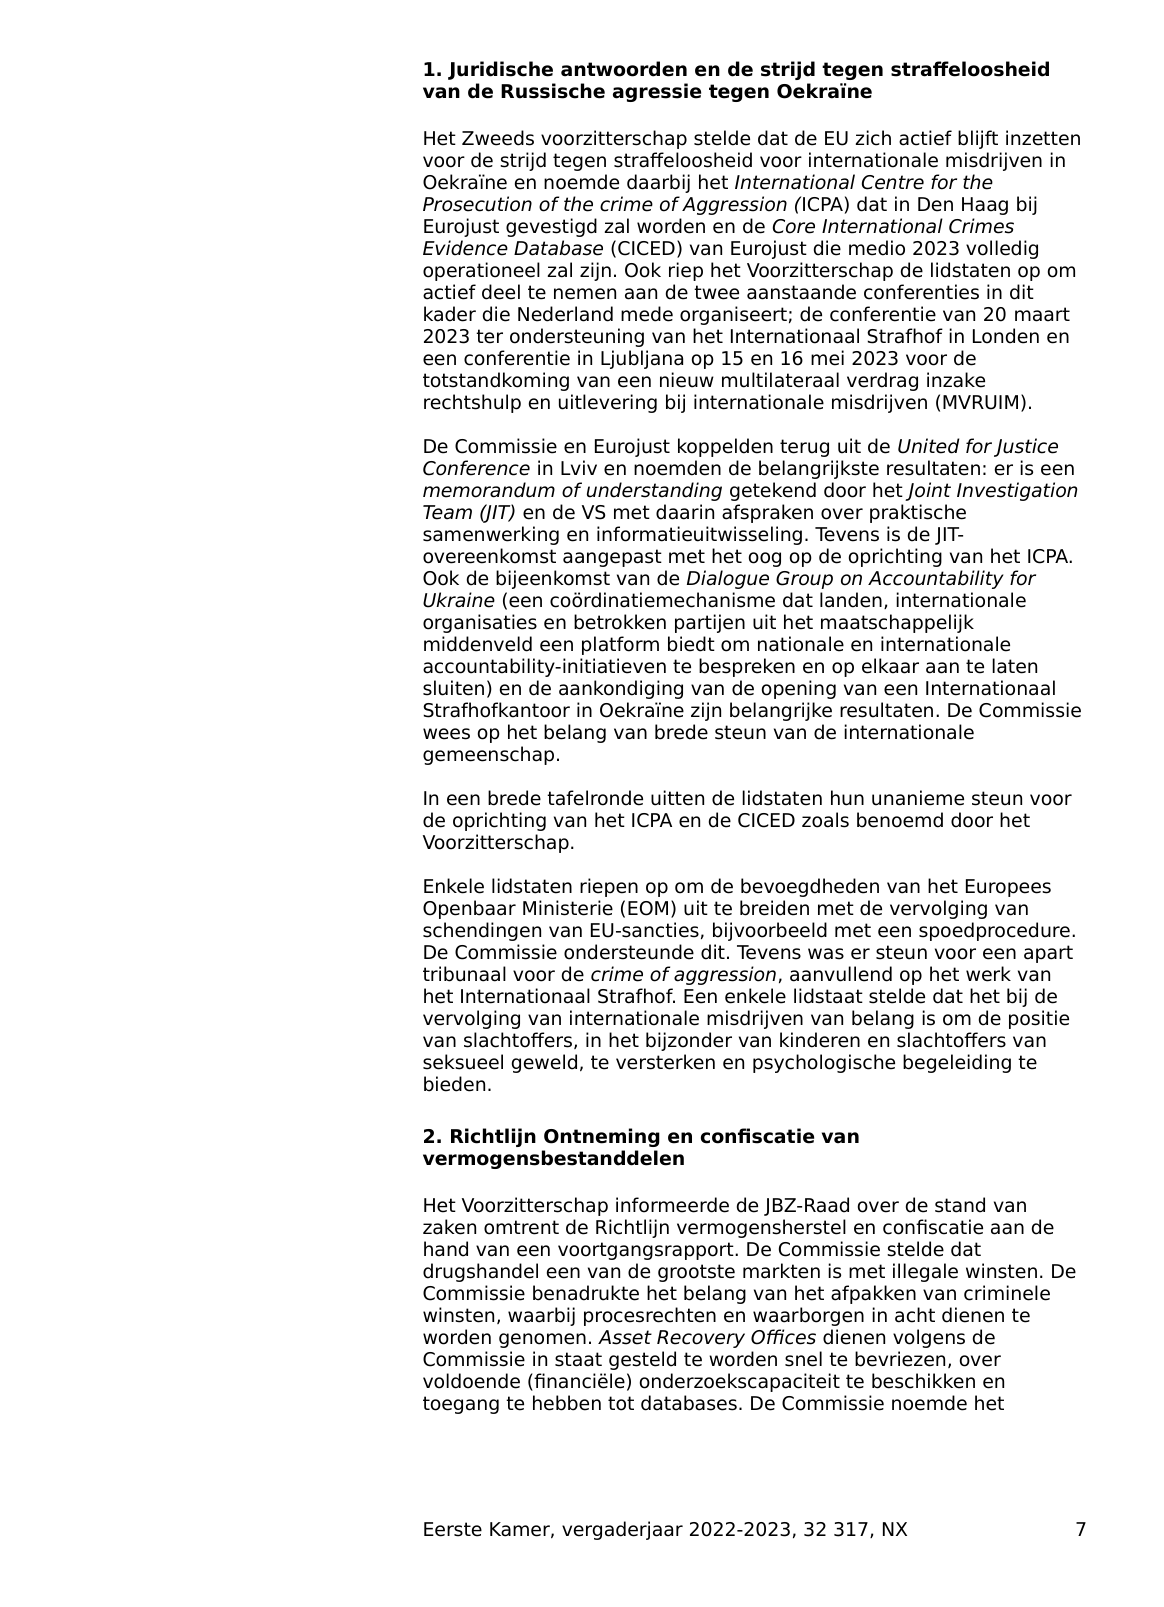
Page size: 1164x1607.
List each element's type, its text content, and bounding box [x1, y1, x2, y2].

text Het Zweeds voorzitterschap stelde dat de EU zich actief blijft inzetten voor de strijd tegen straffeloosheid voor internationale misdrijven in Oekraïne en noemde daarbij het International Centre for the Prosecution of the crime of Aggression (ICPA) dat in Den Haag bij Eurojust gevestigd zal worden en de Core International Crimes Evidence Database (CICED) van Eurojust die medio 2023 volledig operationeel zal zijn. Ook riep het Voorzitterschap de lidstaten op om actief deel te nemen aan de twee aanstaande conferenties in dit kader die Nederland mede organiseert; de conferentie van 20 maart 2023 ter ondersteuning van het Internationaal Strafhof in Londen en een conferentie in Ljubljana op 15 en 16 mei 2023 voor de totstandkoming van een nieuw multilateraal verdrag inzake rechtshulp en uitlevering bij internationale misdrijven (MVRUIM). [422, 128, 1087, 414]
subtitle 1. Juridische antwoorden en de strijd tegen straffeloosheid van de Russische agressie tegen Oekraïne [422, 59, 1087, 103]
text De Commissie en Eurojust koppelden terug uit de United for Justice Conference in Lviv en noemden de belangrijkste resultaten: er is een memorandum of understanding getekend door het Joint Investigation Team (JIT) en de VS met daarin afspraken over praktische samenwerking en informatieuitwisseling. Tevens is de JIT-overeenkomst aangepast met het oog op de oprichting van het ICPA. Ook de bijeenkomst van de Dialogue Group on Accountability for Ukraine (een coördinatiemechanisme dat landen, internationale organisaties en betrokken partijen uit het maatschappelijk middenveld een platform biedt om nationale en internationale accountability-initiatieven te bespreken en op elkaar aan te laten sluiten) en de aankondiging van de opening van een Internationaal Strafhofkantoor in Oekraïne zijn belangrijke resultaten. De Commissie wees op het belang van brede steun van de internationale gemeenschap. [422, 436, 1087, 766]
text Enkele lidstaten riepen op om de bevoegdheden van het Europees Openbaar Ministerie (EOM) uit te breiden met de vervolging van schendingen van EU-sancties, bijvoorbeeld met een spoedprocedure. De Commissie ondersteunde dit. Tevens was er steun voor een apart tribunaal voor de crime of aggression, aanvullend op het werk van het Internationaal Strafhof. Een enkele lidstaat stelde dat het bij de vervolging van internationale misdrijven van belang is om de positie van slachtoffers, in het bijzonder van kinderen en slachtoffers van seksueel geweld, te versterken en psychologische begeleiding te bieden. [422, 876, 1087, 1096]
text Het Voorzitterschap informeerde de JBZ-Raad over de stand van zaken omtrent de Richtlijn vermogensherstel en confiscatie aan de hand van een voortgangsrapport. De Commissie stelde dat drugshandel een van de grootste markten is met illegale winsten. De Commissie benadrukte het belang van het afpakken van criminele winsten, waarbij procesrechten en waarborgen in acht dienen te worden genomen. Asset Recovery Offices dienen volgens de Commissie in staat gesteld te worden snel te bevriezen, over voldoende (financiële) onderzoekscapaciteit te beschikken en toegang te hebben tot databases. De Commissie noemde het [422, 1195, 1087, 1414]
text In een brede tafelronde uitten de lidstaten hun unanieme steun voor de oprichting van het ICPA en de CICED zoals benoemd door het Voorzitterschap. [422, 788, 1087, 854]
subtitle 2. Richtlijn Ontneming en confiscatie van vermogensbestanddelen [422, 1126, 1087, 1170]
